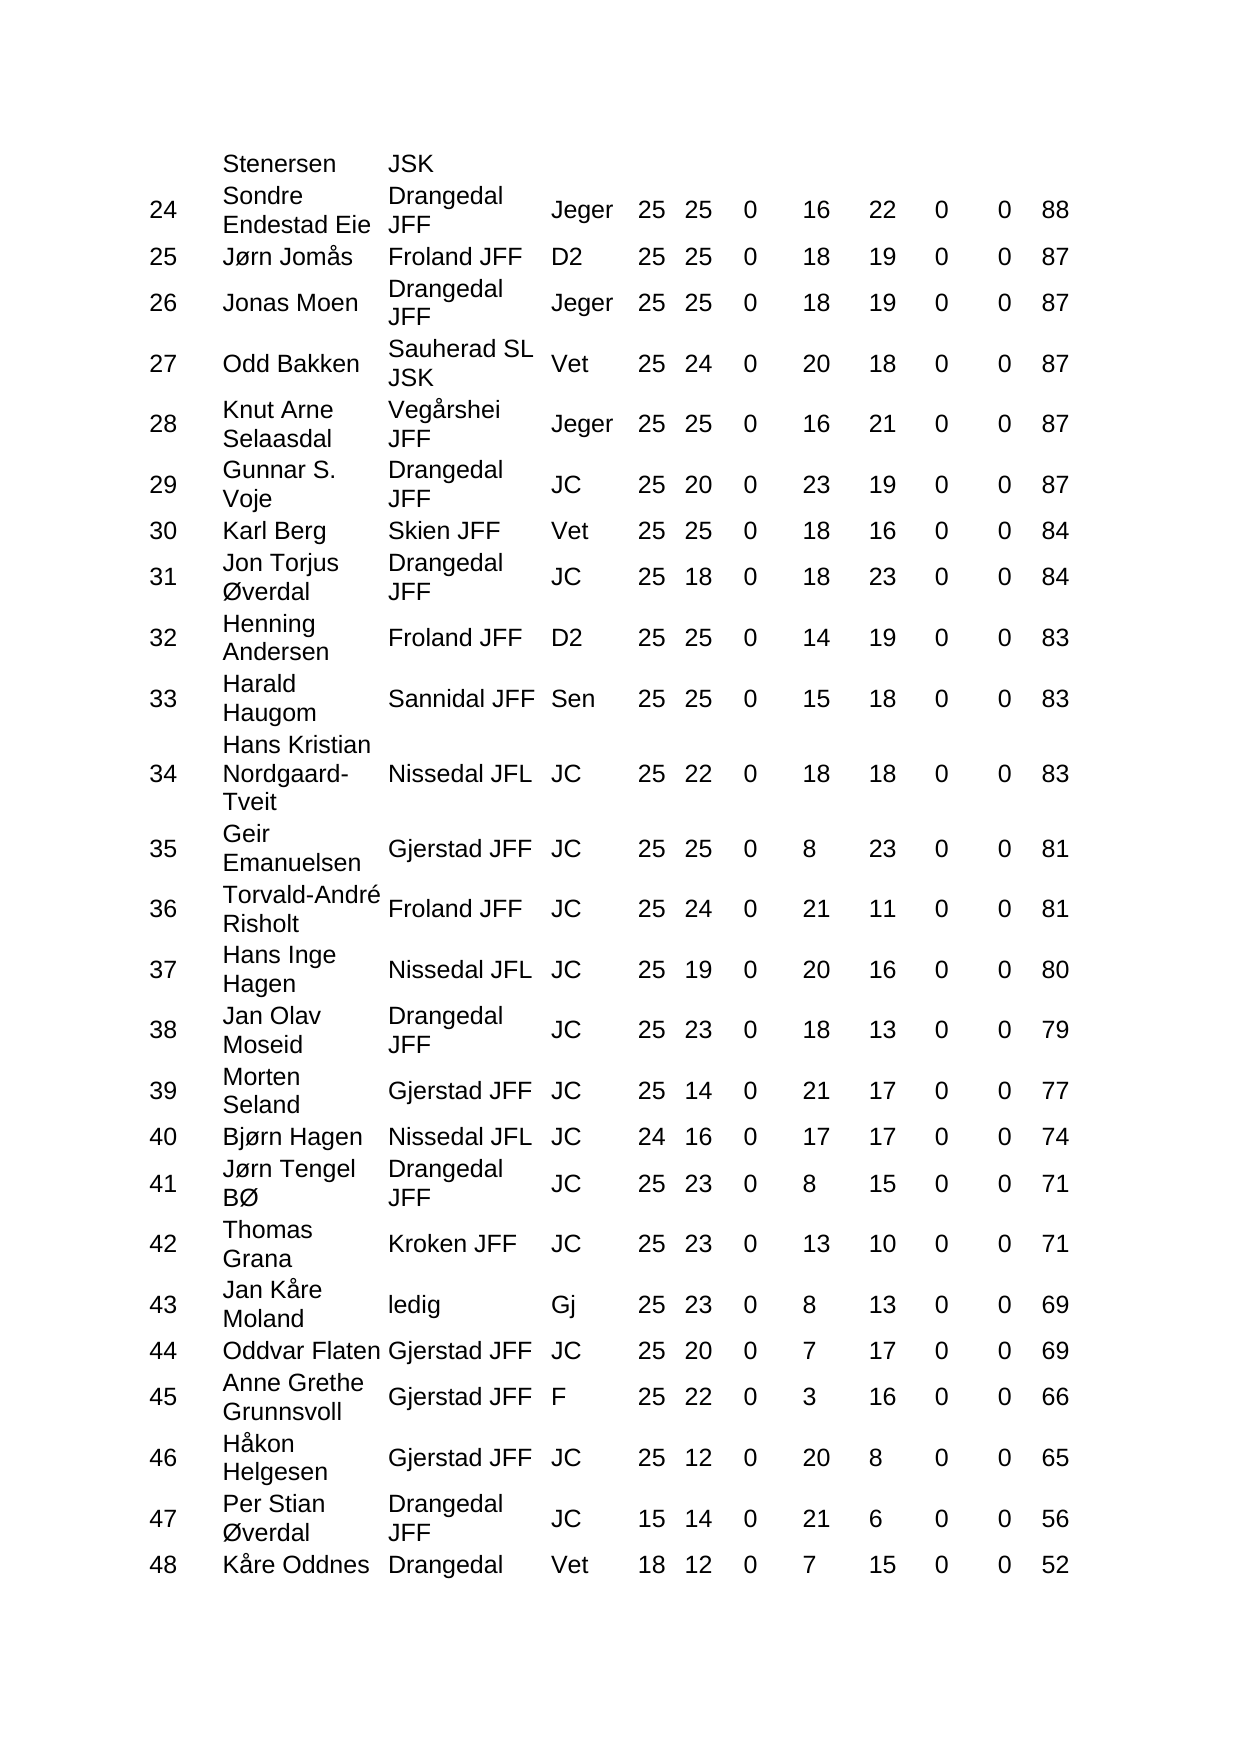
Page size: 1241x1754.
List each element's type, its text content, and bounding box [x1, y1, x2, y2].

table_cell 25 [636, 728, 683, 818]
table_cell 14 [683, 1488, 742, 1548]
table_cell Hans Kristian Nordgaard-Tveit [221, 728, 386, 818]
table_cell 0 [933, 1427, 996, 1488]
table_cell 0 [996, 878, 1040, 939]
table_cell Oddvar Flaten [221, 1335, 386, 1366]
table_cell 19 [683, 939, 742, 999]
table_cell 25 [636, 1335, 683, 1366]
table_cell Jon Torjus Øverdal [221, 546, 386, 607]
table_cell 0 [933, 668, 996, 728]
table_cell [683, 148, 742, 179]
table_cell 81 [1040, 818, 1102, 878]
table_cell 23 [683, 1213, 742, 1274]
table_cell 0 [996, 393, 1040, 454]
table_cell 23 [683, 1153, 742, 1213]
table_cell 30 [148, 515, 221, 546]
table_cell 0 [996, 1213, 1040, 1274]
table_cell 18 [801, 515, 867, 546]
table_cell 80 [1040, 939, 1102, 999]
table_cell 0 [996, 454, 1040, 514]
table_cell 15 [636, 1488, 683, 1548]
table_cell 0 [933, 1548, 996, 1580]
table_cell [742, 148, 801, 179]
table_cell 0 [933, 878, 996, 939]
table_cell 21 [867, 393, 933, 454]
table_cell Sannidal JFF [386, 668, 549, 728]
table_cell 0 [742, 393, 801, 454]
table_cell Jeger [549, 393, 636, 454]
table_cell Kåre Oddnes [221, 1548, 386, 1580]
table_cell 25 [636, 939, 683, 999]
table_cell Vegårshei JFF [386, 393, 549, 454]
table_cell 24 [148, 180, 221, 240]
table_cell 25 [683, 515, 742, 546]
table_cell 0 [933, 1488, 996, 1548]
table_cell 81 [1040, 878, 1102, 939]
table_cell 12 [683, 1548, 742, 1580]
table_cell 21 [801, 878, 867, 939]
table_cell 8 [867, 1427, 933, 1488]
table_cell 0 [742, 1274, 801, 1334]
table_cell 0 [933, 515, 996, 546]
table_cell JC [549, 1000, 636, 1060]
table_cell 25 [636, 393, 683, 454]
table_cell 0 [996, 1121, 1040, 1153]
table_cell 16 [801, 180, 867, 240]
table_cell 20 [683, 1335, 742, 1366]
table_cell 0 [996, 818, 1040, 878]
table_cell 0 [742, 546, 801, 607]
table_cell 8 [801, 818, 867, 878]
table_cell 88 [1040, 180, 1102, 240]
table_cell 0 [933, 333, 996, 393]
table_cell 18 [867, 728, 933, 818]
table_cell Knut Arne Selaasdal [221, 393, 386, 454]
table_cell 17 [867, 1121, 933, 1153]
table_cell Gj [549, 1274, 636, 1334]
table_cell 11 [867, 878, 933, 939]
table_cell 21 [801, 1488, 867, 1548]
table_cell 7 [801, 1548, 867, 1580]
table_cell 69 [1040, 1274, 1102, 1334]
table_cell 25 [636, 1060, 683, 1121]
table_cell Froland JFF [386, 878, 549, 939]
table_cell 83 [1040, 728, 1102, 818]
table_cell Gjerstad JFF [386, 1366, 549, 1427]
table_cell 18 [801, 728, 867, 818]
table_cell Henning Andersen [221, 607, 386, 668]
table_cell 6 [867, 1488, 933, 1548]
table_cell 0 [933, 454, 996, 514]
table_cell 20 [683, 454, 742, 514]
table_cell 14 [801, 607, 867, 668]
table_cell 32 [148, 607, 221, 668]
table_cell Sauherad SL JSK [386, 333, 549, 393]
table_cell 16 [867, 515, 933, 546]
table_cell 0 [742, 1366, 801, 1427]
table_cell Gjerstad JFF [386, 818, 549, 878]
table_cell [996, 148, 1040, 179]
table_cell 25 [683, 607, 742, 668]
table_cell [148, 148, 221, 179]
table_cell 25 [636, 240, 683, 272]
table_cell 0 [996, 1153, 1040, 1213]
table_cell Gjerstad JFF [386, 1060, 549, 1121]
table_cell 0 [933, 272, 996, 333]
table_cell 25 [636, 272, 683, 333]
table_cell 3 [801, 1366, 867, 1427]
table_cell 71 [1040, 1153, 1102, 1213]
table_cell 44 [148, 1335, 221, 1366]
table_cell 23 [867, 818, 933, 878]
table_cell 25 [636, 878, 683, 939]
table_cell 22 [867, 180, 933, 240]
table_cell 25 [636, 515, 683, 546]
table_cell 18 [636, 1548, 683, 1580]
table_cell 18 [801, 272, 867, 333]
table_cell 42 [148, 1213, 221, 1274]
table_cell 35 [148, 818, 221, 878]
table_cell 19 [867, 272, 933, 333]
table_cell 24 [636, 1121, 683, 1153]
table_cell 79 [1040, 1000, 1102, 1060]
table_cell Jan Kåre Moland [221, 1274, 386, 1334]
table_cell 47 [148, 1488, 221, 1548]
table_cell 83 [1040, 668, 1102, 728]
table_cell 0 [996, 1427, 1040, 1488]
table_cell D2 [549, 607, 636, 668]
table_cell JC [549, 454, 636, 514]
table_cell JC [549, 1121, 636, 1153]
table_cell 0 [996, 180, 1040, 240]
table_cell 39 [148, 1060, 221, 1121]
table_cell 87 [1040, 272, 1102, 333]
table_cell F [549, 1366, 636, 1427]
table_cell 13 [867, 1000, 933, 1060]
table_cell Sen [549, 668, 636, 728]
table_cell [801, 148, 867, 179]
table_cell 18 [801, 240, 867, 272]
table_cell JC [549, 939, 636, 999]
table_cell Anne Grethe Grunnsvoll [221, 1366, 386, 1427]
table_cell 20 [801, 939, 867, 999]
table_cell 87 [1040, 333, 1102, 393]
table_cell [867, 148, 933, 179]
table_cell 25 [148, 240, 221, 272]
table_cell Drangedal JFF [386, 1153, 549, 1213]
table_cell 29 [148, 454, 221, 514]
table_cell 0 [933, 939, 996, 999]
table_cell 13 [801, 1213, 867, 1274]
table_cell 84 [1040, 515, 1102, 546]
table_cell Drangedal JFF [386, 454, 549, 514]
table_cell 46 [148, 1427, 221, 1488]
table_cell Torvald-André Risholt [221, 878, 386, 939]
table_cell Jeger [549, 272, 636, 333]
table_cell 25 [683, 272, 742, 333]
table_cell 25 [636, 1153, 683, 1213]
table_cell Kroken JFF [386, 1213, 549, 1274]
table_cell 22 [683, 1366, 742, 1427]
table_cell Froland JFF [386, 607, 549, 668]
table_cell Stenersen [221, 148, 386, 179]
table_cell 43 [148, 1274, 221, 1334]
table_cell 0 [742, 1427, 801, 1488]
table_cell 65 [1040, 1427, 1102, 1488]
table_cell Gunnar S. Voje [221, 454, 386, 514]
table_cell 25 [636, 1213, 683, 1274]
table_cell 22 [683, 728, 742, 818]
table_cell 0 [996, 607, 1040, 668]
table_cell 25 [636, 546, 683, 607]
table_cell Drangedal JFF [386, 1000, 549, 1060]
table_cell 10 [867, 1213, 933, 1274]
table_cell 0 [742, 1548, 801, 1580]
table_cell Odd Bakken [221, 333, 386, 393]
table_cell 25 [683, 818, 742, 878]
table_cell 0 [996, 515, 1040, 546]
table_cell Jan Olav Moseid [221, 1000, 386, 1060]
table_cell 15 [867, 1153, 933, 1213]
table_cell 0 [996, 1335, 1040, 1366]
table_cell 0 [742, 668, 801, 728]
table_cell 25 [636, 668, 683, 728]
table_cell JC [549, 1488, 636, 1548]
table_cell 18 [801, 546, 867, 607]
table_cell 0 [996, 1366, 1040, 1427]
table_cell 0 [742, 607, 801, 668]
table_cell 15 [801, 668, 867, 728]
table_cell 0 [933, 818, 996, 878]
table_cell 0 [933, 1274, 996, 1334]
table_cell 7 [801, 1335, 867, 1366]
table_cell 0 [742, 240, 801, 272]
table_cell 23 [867, 546, 933, 607]
table_cell Drangedal [386, 1548, 549, 1580]
table_cell Nissedal JFL [386, 939, 549, 999]
table_cell [636, 148, 683, 179]
table_cell 84 [1040, 546, 1102, 607]
table_cell 23 [683, 1000, 742, 1060]
table_cell 28 [148, 393, 221, 454]
table_cell 87 [1040, 454, 1102, 514]
table_cell 41 [148, 1153, 221, 1213]
table_cell Sondre Endestad Eie [221, 180, 386, 240]
table_cell 0 [742, 1121, 801, 1153]
table_cell Vet [549, 515, 636, 546]
table_cell Vet [549, 1548, 636, 1580]
table_cell 18 [683, 546, 742, 607]
table_cell 25 [636, 1427, 683, 1488]
table_cell 0 [933, 393, 996, 454]
table_cell 36 [148, 878, 221, 939]
table_cell 25 [683, 180, 742, 240]
table_cell Drangedal JFF [386, 1488, 549, 1548]
table_cell 0 [996, 939, 1040, 999]
table_cell 0 [933, 1366, 996, 1427]
table_cell 74 [1040, 1121, 1102, 1153]
table_cell 25 [683, 240, 742, 272]
table_cell 31 [148, 546, 221, 607]
table_cell 71 [1040, 1213, 1102, 1274]
table_cell 0 [933, 240, 996, 272]
table_cell 87 [1040, 240, 1102, 272]
table_cell 19 [867, 240, 933, 272]
table_cell 18 [867, 668, 933, 728]
table_cell JC [549, 878, 636, 939]
table_cell 0 [742, 272, 801, 333]
table_cell Håkon Helgesen [221, 1427, 386, 1488]
table_cell 12 [683, 1427, 742, 1488]
table_cell 18 [867, 333, 933, 393]
table_cell 0 [742, 1335, 801, 1366]
table_cell 26 [148, 272, 221, 333]
table_cell 16 [867, 939, 933, 999]
table_cell ledig [386, 1274, 549, 1334]
table_cell 0 [742, 939, 801, 999]
table_cell 16 [801, 393, 867, 454]
table_cell 0 [742, 1000, 801, 1060]
table_cell 48 [148, 1548, 221, 1580]
table_cell 19 [867, 454, 933, 514]
table_cell 0 [933, 546, 996, 607]
table_cell 25 [636, 607, 683, 668]
table_cell JC [549, 1335, 636, 1366]
table_cell Geir Emanuelsen [221, 818, 386, 878]
table_cell Gjerstad JFF [386, 1427, 549, 1488]
table_cell 16 [867, 1366, 933, 1427]
table_cell JC [549, 1153, 636, 1213]
table_cell Drangedal JFF [386, 180, 549, 240]
table_cell 23 [683, 1274, 742, 1334]
table_cell 20 [801, 333, 867, 393]
table_cell 20 [801, 1427, 867, 1488]
table_cell Thomas Grana [221, 1213, 386, 1274]
table_cell 66 [1040, 1366, 1102, 1427]
table_cell 14 [683, 1060, 742, 1121]
table_cell 0 [933, 180, 996, 240]
table_cell JC [549, 1427, 636, 1488]
table_cell 25 [636, 1366, 683, 1427]
table_cell 13 [867, 1274, 933, 1334]
table_cell 77 [1040, 1060, 1102, 1121]
table_cell 18 [801, 1000, 867, 1060]
table_cell 0 [996, 240, 1040, 272]
table_cell 37 [148, 939, 221, 999]
table_cell 0 [933, 1121, 996, 1153]
table_cell 0 [996, 333, 1040, 393]
table_cell 24 [683, 333, 742, 393]
table_cell 0 [933, 728, 996, 818]
table_cell 25 [636, 180, 683, 240]
table_cell 25 [636, 333, 683, 393]
table_cell 0 [933, 1060, 996, 1121]
table_cell 69 [1040, 1335, 1102, 1366]
table_cell 40 [148, 1121, 221, 1153]
table_cell 25 [636, 454, 683, 514]
table_cell 52 [1040, 1548, 1102, 1580]
table_cell 27 [148, 333, 221, 393]
table_cell Gjerstad JFF [386, 1335, 549, 1366]
table_cell Hans Inge Hagen [221, 939, 386, 999]
table_cell 0 [742, 180, 801, 240]
table_cell 16 [683, 1121, 742, 1153]
table_cell 0 [996, 1060, 1040, 1121]
table_cell Vet [549, 333, 636, 393]
table_cell 24 [683, 878, 742, 939]
table_cell 0 [933, 607, 996, 668]
table_cell 33 [148, 668, 221, 728]
table_cell [933, 148, 996, 179]
table_cell 0 [996, 1488, 1040, 1548]
table_cell Harald Haugom [221, 668, 386, 728]
table_cell 25 [636, 1000, 683, 1060]
table_cell 17 [867, 1335, 933, 1366]
table_cell 0 [996, 546, 1040, 607]
table_cell 25 [636, 818, 683, 878]
table_cell 23 [801, 454, 867, 514]
table_cell 0 [996, 728, 1040, 818]
table_cell 56 [1040, 1488, 1102, 1548]
table_cell 0 [996, 1274, 1040, 1334]
table_cell [549, 148, 636, 179]
table_cell 0 [933, 1000, 996, 1060]
table_cell 19 [867, 607, 933, 668]
table_cell 87 [1040, 393, 1102, 454]
table_cell JC [549, 1213, 636, 1274]
table_cell 34 [148, 728, 221, 818]
table_cell JC [549, 728, 636, 818]
table_cell 8 [801, 1153, 867, 1213]
table_cell 0 [742, 818, 801, 878]
table_cell Jeger [549, 180, 636, 240]
table_cell Bjørn Hagen [221, 1121, 386, 1153]
table_cell D2 [549, 240, 636, 272]
table_cell 0 [742, 878, 801, 939]
table_cell 17 [801, 1121, 867, 1153]
table_cell 0 [742, 333, 801, 393]
table_cell 0 [742, 1488, 801, 1548]
table_cell Morten Seland [221, 1060, 386, 1121]
table_cell 25 [683, 668, 742, 728]
table_cell 0 [933, 1335, 996, 1366]
table_cell 0 [742, 454, 801, 514]
table_cell Nissedal JFL [386, 1121, 549, 1153]
table_cell 0 [742, 728, 801, 818]
table_cell [1040, 148, 1102, 179]
table_cell 25 [683, 393, 742, 454]
table_cell Skien JFF [386, 515, 549, 546]
table_cell 0 [933, 1153, 996, 1213]
table_cell 83 [1040, 607, 1102, 668]
table_cell JC [549, 546, 636, 607]
table_cell Drangedal JFF [386, 272, 549, 333]
table_cell 0 [742, 1213, 801, 1274]
table_cell 8 [801, 1274, 867, 1334]
table_cell 0 [996, 668, 1040, 728]
table_cell Jonas Moen [221, 272, 386, 333]
table_cell 25 [636, 1274, 683, 1334]
table_cell 38 [148, 1000, 221, 1060]
table_cell JSK [386, 148, 549, 179]
table_cell JC [549, 1060, 636, 1121]
table_cell 0 [933, 1213, 996, 1274]
table_cell Froland JFF [386, 240, 549, 272]
table_cell Jørn Tengel BØ [221, 1153, 386, 1213]
table_cell 0 [742, 1153, 801, 1213]
table_cell Jørn Jomås [221, 240, 386, 272]
table_cell Per Stian Øverdal [221, 1488, 386, 1548]
table_cell JC [549, 818, 636, 878]
table_cell 0 [742, 1060, 801, 1121]
table_cell 0 [996, 1548, 1040, 1580]
table_cell Nissedal JFL [386, 728, 549, 818]
table_cell 45 [148, 1366, 221, 1427]
table_cell Drangedal JFF [386, 546, 549, 607]
table_cell 21 [801, 1060, 867, 1121]
table_cell 0 [996, 1000, 1040, 1060]
table_cell 0 [742, 515, 801, 546]
table_cell 0 [996, 272, 1040, 333]
table_cell 17 [867, 1060, 933, 1121]
table_cell 15 [867, 1548, 933, 1580]
table_cell Karl Berg [221, 515, 386, 546]
